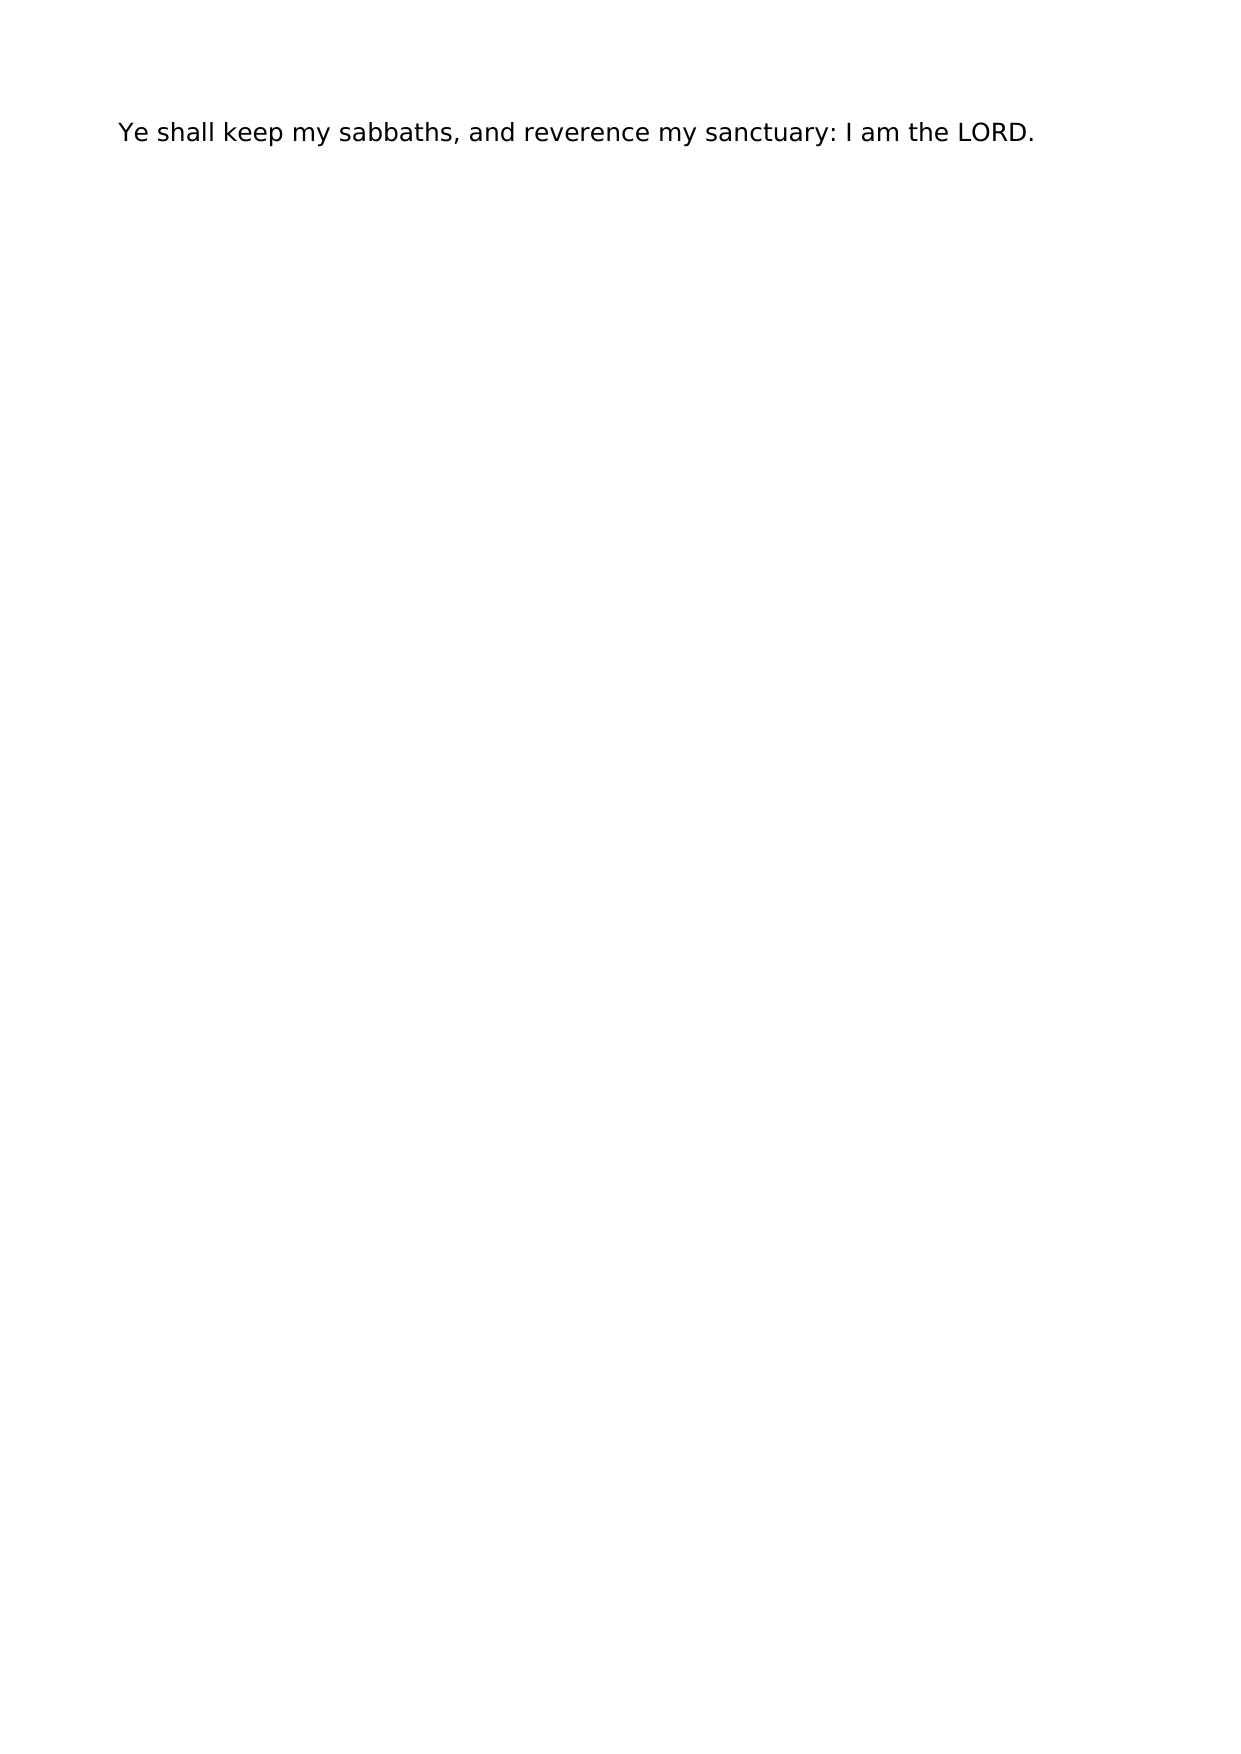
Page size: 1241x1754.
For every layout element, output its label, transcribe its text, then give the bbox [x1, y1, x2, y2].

text Ye shall keep my sabbaths, and reverence my sanctuary: I am the LORD. [118, 118, 1122, 147]
